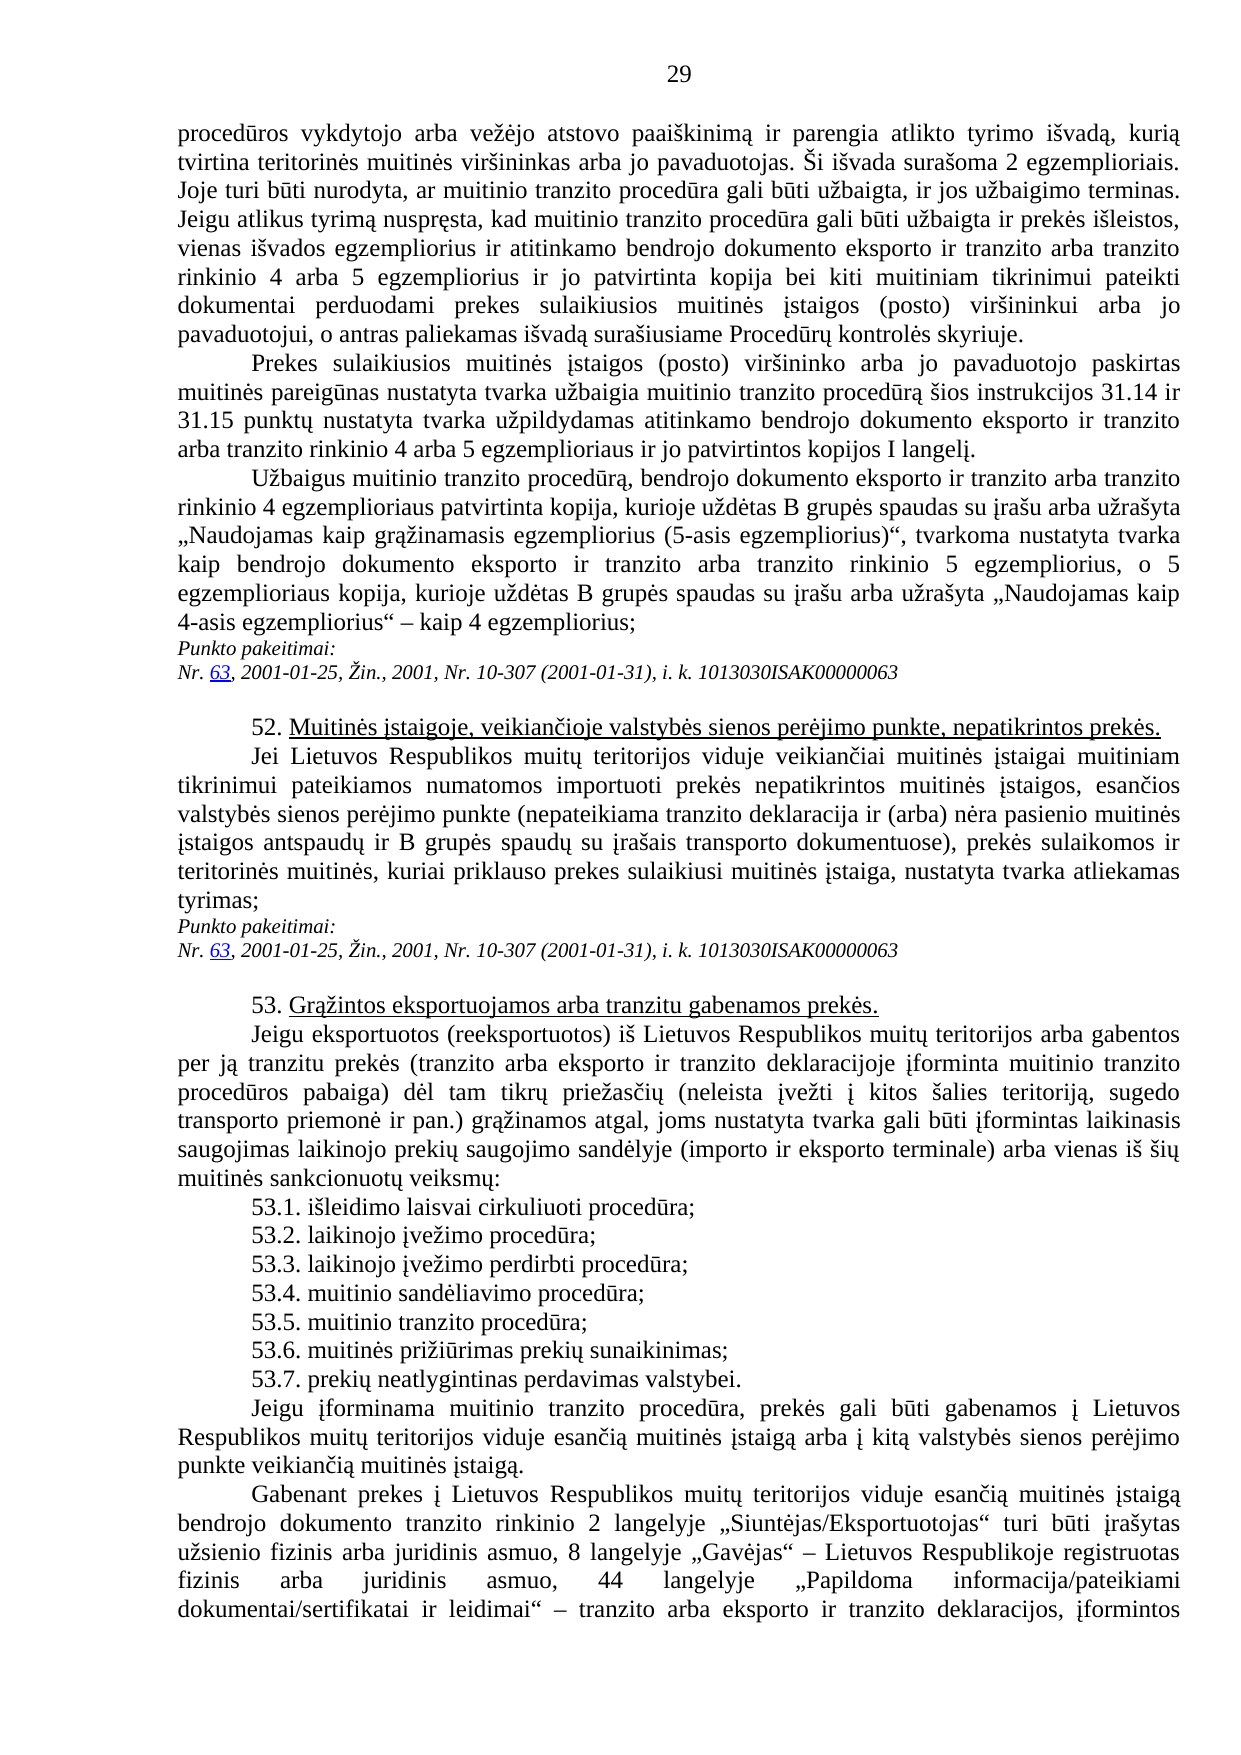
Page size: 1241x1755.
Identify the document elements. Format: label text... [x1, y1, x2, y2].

text procedūros vykdytojo arba vežėjo atstovo paaiškinimą ir parengia atlikto tyrimo išvadą, kurią tvirtina teritorinės muitinės viršininkas arba jo pavaduotojas. Ši išvada surašoma 2 egzemplioriais. Joje turi būti nurodyta, ar muitinio tranzito procedūra gali būti užbaigta, ir jos užbaigimo terminas. Jeigu atlikus tyrimą nuspręsta, kad muitinio tranzito procedūra gali būti užbaigta ir prekės išleistos, vienas išvados egzempliorius ir atitinkamo bendrojo dokumento eksporto ir tranzito arba tranzito rinkinio 4 arba 5 egzempliorius ir jo patvirtinta kopija bei kiti muitiniam tikrinimui pateikti dokumentai perduodami prekes sulaikiusios muitinės įstaigos (posto) viršininkui arba jo pavaduotojui, o antras paliekamas išvadą surašiusiame Procedūrų kontrolės skyriuje. [177, 118, 1181, 348]
text Prekes sulaikiusios muitinės įstaigos (posto) viršininko arba jo pavaduotojo paskirtas muitinės pareigūnas nustatyta tvarka užbaigia muitinio tranzito procedūrą šios instrukcijos 31.14 ir 31.15 punktų nustatyta tvarka užpildydamas atitinkamo bendrojo dokumento eksporto ir tranzito arba tranzito rinkinio 4 arba 5 egzemplioriaus ir jo patvirtintos kopijos I langelį. [177, 348, 1181, 463]
text 53.3. laikinojo įvežimo perdirbti procedūra; [177, 1249, 1181, 1278]
text 52. Muitinės įstaigoje, veikiančioje valstybės sienos perėjimo punkte, nepatikrintos prekės. [177, 712, 1181, 741]
text Užbaigus muitinio tranzito procedūrą, bendrojo dokumento eksporto ir tranzito arba tranzito rinkinio 4 egzemplioriaus patvirtinta kopija, kurioje uždėtas B grupės spaudas su įrašu arba užrašyta „Naudojamas kaip grąžinamasis egzempliorius (5-asis egzempliorius)“, tvarkoma nustatyta tvarka kaip bendrojo dokumento eksporto ir tranzito arba tranzito rinkinio 5 egzempliorius, o 5 egzemplioriaus kopija, kurioje uždėtas B grupės spaudas su įrašu arba užrašyta „Naudojamas kaip 4-asis egzempliorius“ – kaip 4 egzempliorius; [177, 463, 1181, 636]
text Punkto pakeitimai: [177, 914, 1181, 938]
text 53.1. išleidimo laisvai cirkuliuoti procedūra; [177, 1192, 1181, 1221]
text Jeigu eksportuotos (reeksportuotos) iš Lietuvos Respublikos muitų teritorijos arba gabentos per ją tranzitu prekės (tranzito arba eksporto ir tranzito deklaracijoje įforminta muitinio tranzito procedūros pabaiga) dėl tam tikrų priežasčių (neleista įvežti į kitos šalies teritoriją, sugedo transporto priemonė ir pan.) grąžinamos atgal, joms nustatyta tvarka gali būti įformintas laikinasis saugojimas laikinojo prekių saugojimo sandėlyje (importo ir eksporto terminale) arba vienas iš šių muitinės sankcionuotų veiksmų: [177, 1019, 1181, 1192]
text Punkto pakeitimai: [177, 636, 1181, 660]
text 53.5. muitinio tranzito procedūra; [177, 1307, 1181, 1336]
text 53.6. muitinės prižiūrimas prekių sunaikinimas; [177, 1336, 1181, 1364]
text Nr. 63, 2001-01-25, Žin., 2001, Nr. 10-307 (2001-01-31), i. k. 1013030ISAK00000063 [177, 660, 1181, 684]
text 53.7. prekių neatlygintinas perdavimas valstybei. [177, 1364, 1181, 1393]
text Nr. 63, 2001-01-25, Žin., 2001, Nr. 10-307 (2001-01-31), i. k. 1013030ISAK00000063 [177, 938, 1181, 962]
text 53.2. laikinojo įvežimo procedūra; [177, 1221, 1181, 1249]
text Jeigu įforminama muitinio tranzito procedūra, prekės gali būti gabenamos į Lietuvos Respublikos muitų teritorijos viduje esančią muitinės įstaigą arba į kitą valstybės sienos perėjimo punkte veikiančią muitinės įstaigą. [177, 1393, 1181, 1479]
text Jei Lietuvos Respublikos muitų teritorijos viduje veikiančiai muitinės įstaigai muitiniam tikrinimui pateikiamos numatomos importuoti prekės nepatikrintos muitinės įstaigos, esančios valstybės sienos perėjimo punkte (nepateikiama tranzito deklaracija ir (arba) nėra pasienio muitinės įstaigos antspaudų ir B grupės spaudų su įrašais transporto dokumentuose), prekės sulaikomos ir teritorinės muitinės, kuriai priklauso prekes sulaikiusi muitinės įstaiga, nustatyta tvarka atliekamas tyrimas; [177, 741, 1181, 914]
text 53. Grąžintos eksportuojamos arba tranzitu gabenamos prekės. [177, 991, 1181, 1019]
text Gabenant prekes į Lietuvos Respublikos muitų teritorijos viduje esančią muitinės įstaigą bendrojo dokumento tranzito rinkinio 2 langelyje „Siuntėjas/Eksportuotojas“ turi būti įrašytas užsienio fizinis arba juridinis asmuo, 8 langelyje „Gavėjas“ – Lietuvos Respublikoje registruotas fizinis arba juridinis asmuo, 44 langelyje „Papildoma informacija/pateikiami dokumentai/sertifikatai ir leidimai“ – tranzito arba eksporto ir tranzito deklaracijos, įformintos [177, 1479, 1181, 1623]
text 53.4. muitinio sandėliavimo procedūra; [177, 1278, 1181, 1307]
